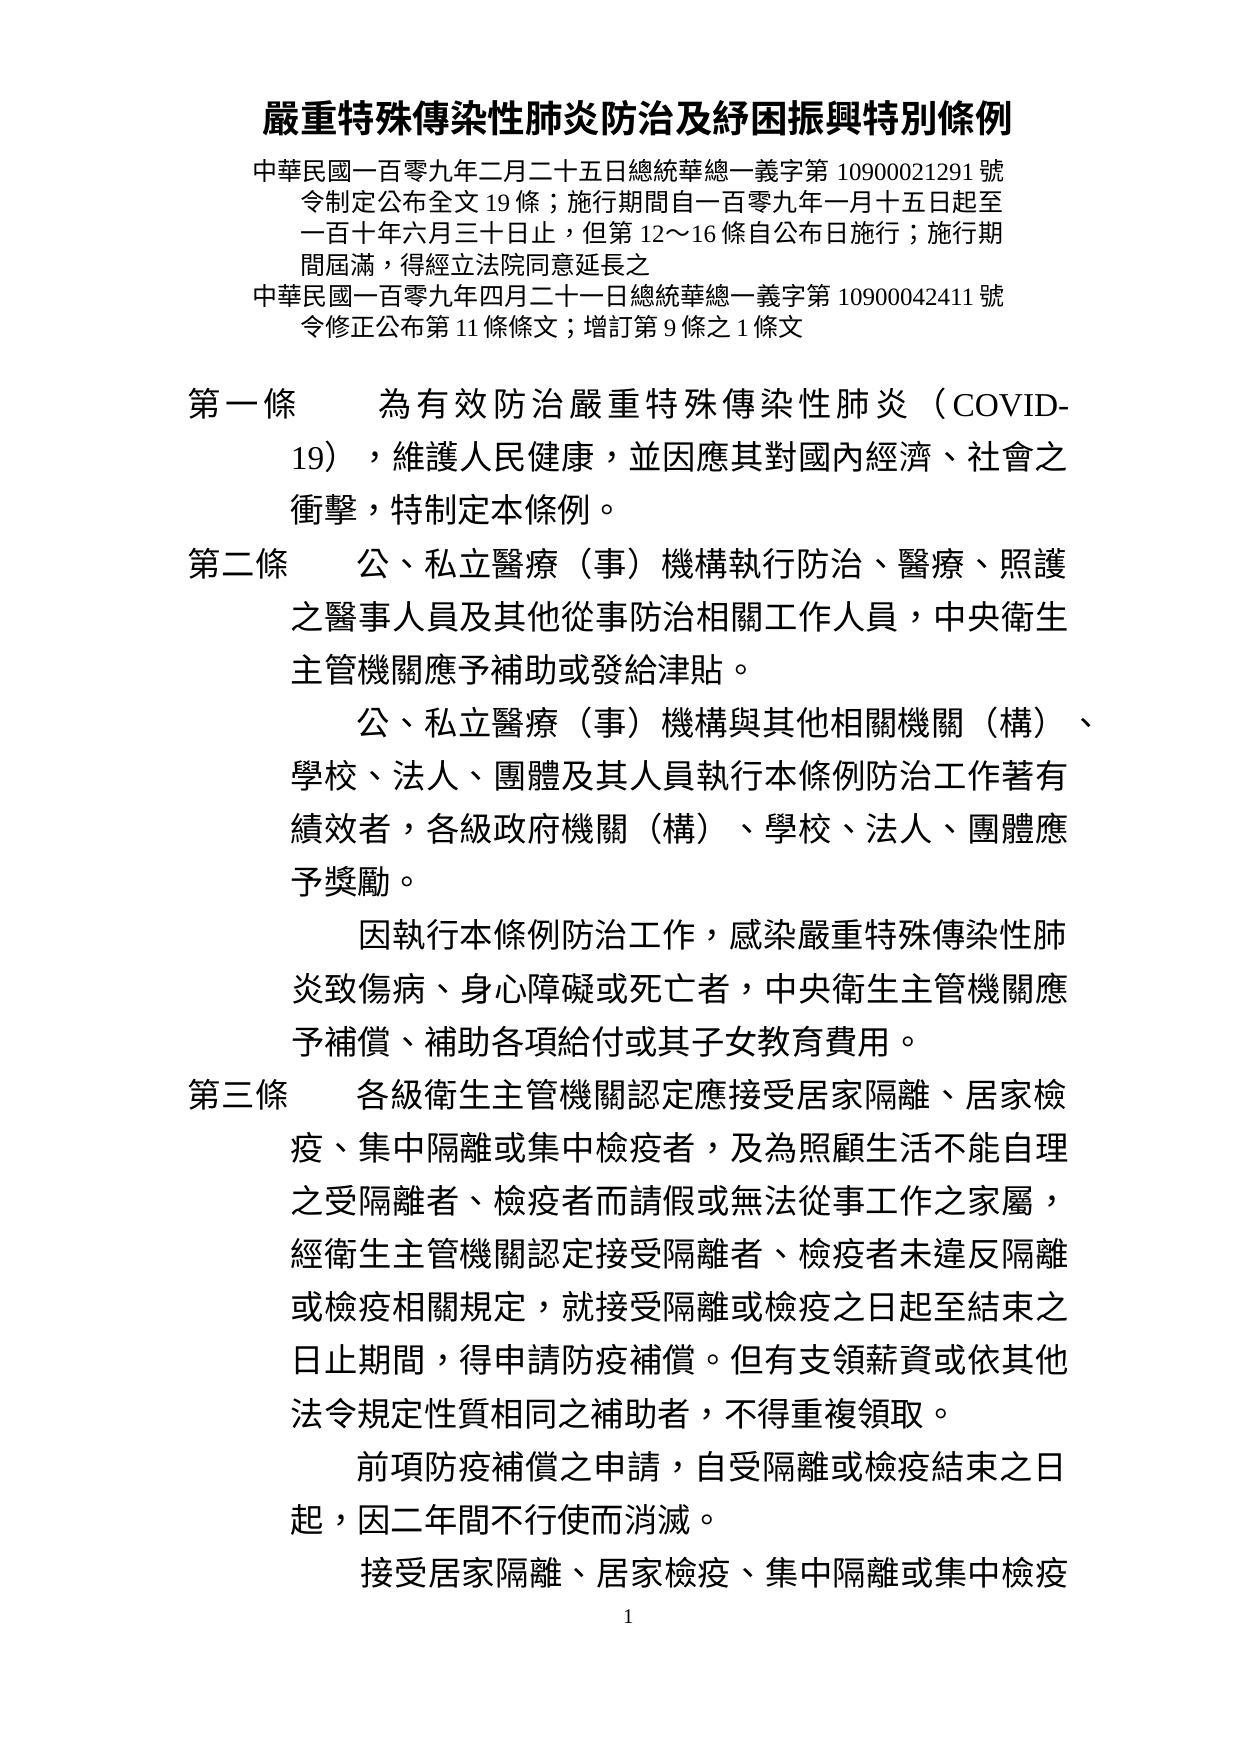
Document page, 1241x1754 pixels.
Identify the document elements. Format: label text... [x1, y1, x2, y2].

text 中華民國一百零九年二月二十五日總統華總一義字第10900021291號令制定公布全文19條；施行期間自一百零九年一月十五日起至一百十年六月三十日止，但第12～16條自公布日施行；施行期間屆滿，得經立法院同意延長之 [252, 155, 1004, 280]
text 嚴重特殊傳染性肺炎防治及紓困振興特別條例 [187, 89, 1088, 143]
text 中華民國一百零九年四月二十一日總統華總一義字第10900042411號令修正公布第11條條文；增訂第9條之1條文 [252, 280, 1004, 343]
text 公、私立醫療（事）機構與其他相關機關（構）、學校、法人、團體及其人員執行本條例防治工作著有績效者，各級政府機關（構）、學校、法人、團體應予獎勵。 [187, 693, 1069, 905]
text 第一條 為有效防治嚴重特殊傳染性肺炎（COVID-19），維護人民健康，並因應其對國內經濟、社會之衝擊，特制定本條例。 [187, 374, 1069, 533]
text 第二條 公、私立醫療（事）機構執行防治、醫療、照護 之醫事人員及其他從事防治相關工作人員，中央衛生主管機關應予補助或發給津貼。 [187, 533, 1069, 693]
text 前項防疫補償之申請，自受隔離或檢疫結束之日起，因二年間不行使而消滅。 [187, 1437, 1069, 1543]
text 接受居家隔離、居家檢疫、集中隔離或集中檢疫 [187, 1543, 1069, 1596]
text 第三條 各級衛生主管機關認定應接受居家隔離、居家檢疫、集中隔離或集中檢疫者，及為照顧生活不能自理之受隔離者、檢疫者而請假或無法從事工作之家屬，經衛生主管機關認定接受隔離者、檢疫者未違反隔離或檢疫相關規定，就接受隔離或檢疫之日起至結束之日止期間，得申請防疫補償。但有支領薪資或依其他法令規定性質相同之補助者，不得重複領取。 [187, 1065, 1069, 1437]
text 因執行本條例防治工作，感染嚴重特殊傳染性肺炎致傷病、身心障礙或死亡者，中央衛生主管機關應予補償、補助各項給付或其子女教育費用。 [173, 905, 1069, 1065]
